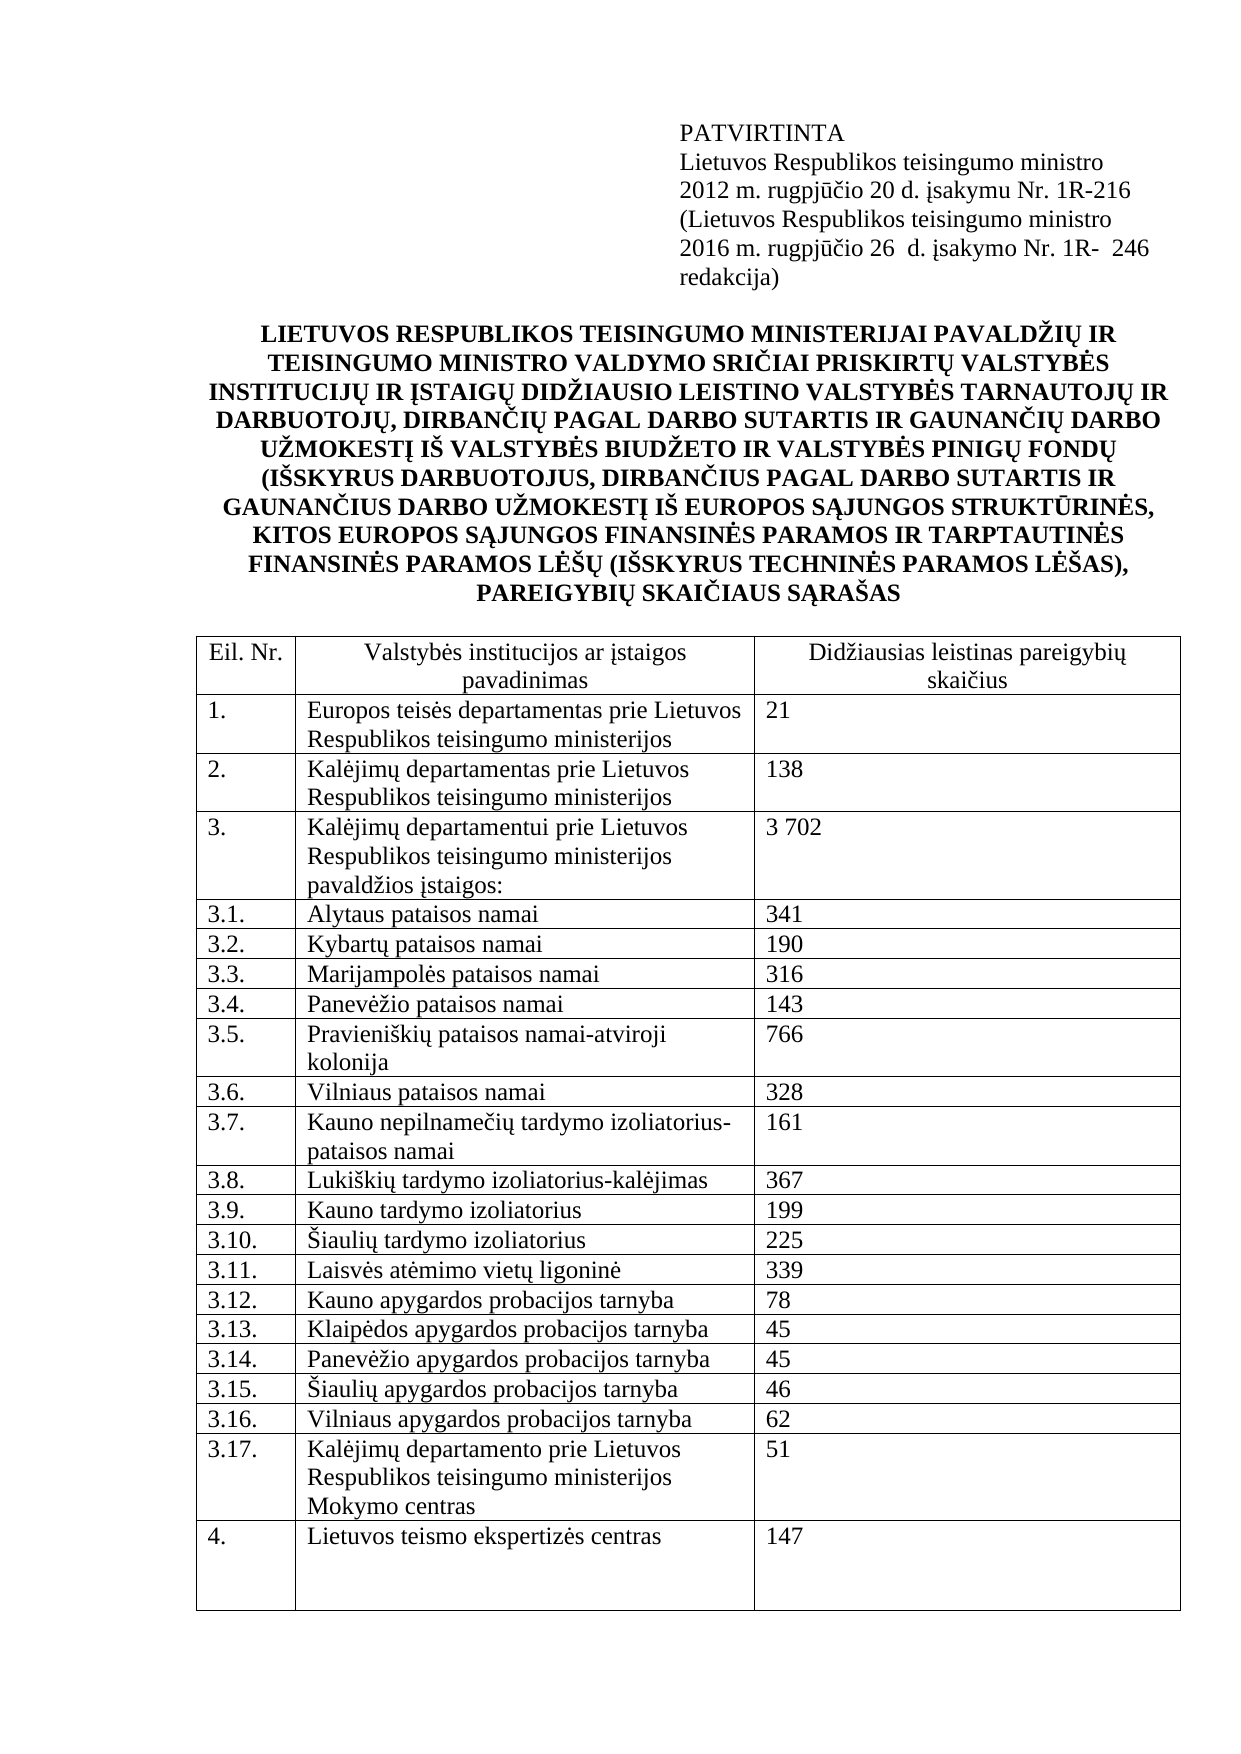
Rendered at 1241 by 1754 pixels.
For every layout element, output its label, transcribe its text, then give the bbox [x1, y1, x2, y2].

table_header Valstybės institucijos ar įstaigos pavadinimas [296, 637, 754, 694]
table_cell Vilniaus apygardos probacijos tarnyba [296, 1404, 754, 1433]
table_cell 3.5. [197, 1019, 295, 1076]
text 2016 m. rugpjūčio 26 d. įsakymo Nr. 1R- 246 redakcija) [679, 233, 1181, 319]
table_cell 3.2. [197, 929, 295, 958]
table_cell 2. [197, 754, 295, 811]
table_cell 21 [755, 695, 1180, 753]
table_cell 190 [755, 929, 1180, 958]
table_cell 339 [755, 1255, 1180, 1284]
table_cell 46 [755, 1374, 1180, 1403]
table_cell 3.17. [197, 1434, 295, 1520]
table_cell Kalėjimų departamento prie Lietuvos Respublikos teisingumo ministerijos Mokymo centras [296, 1434, 754, 1520]
table_cell 143 [755, 989, 1180, 1018]
table_cell 3.7. [197, 1107, 295, 1164]
table_cell 367 [755, 1166, 1180, 1194]
table_cell 147 [755, 1521, 1180, 1610]
table_cell Šiaulių apygardos probacijos tarnyba [296, 1374, 754, 1403]
table_cell 3.9. [197, 1195, 295, 1224]
table_cell 3.10. [197, 1225, 295, 1254]
table_cell 3.3. [197, 959, 295, 988]
table_cell 341 [755, 900, 1180, 928]
table_cell 3.6. [197, 1077, 295, 1106]
table_cell 3.8. [197, 1166, 295, 1194]
table_cell Kybartų pataisos namai [296, 929, 754, 958]
text (Lietuvos Respublikos teisingumo ministro [679, 204, 1181, 233]
table_cell Laisvės atėmimo vietų ligoninė [296, 1255, 754, 1284]
table_cell 161 [755, 1107, 1180, 1164]
table_cell Kauno apygardos probacijos tarnyba [296, 1285, 754, 1313]
table_header Didžiausias leistinas pareigybių skaičius [755, 637, 1180, 694]
table_cell Marijampolės pataisos namai [296, 959, 754, 988]
table_cell 3.1. [197, 900, 295, 928]
table_cell Alytaus pataisos namai [296, 900, 754, 928]
text LIETUVOS RESPUBLIKOS TEISINGUMO MINISTERIJAI PAVALDŽIŲ IR TEISINGUMO MINISTRO VALDYMO SRIČIAI PRISKIRTŲ VALSTYBĖS INSTITUCIJŲ IR ĮSTAIGŲ DIDŽIAUSIO LEISTINO VALSTYBĖS TARNAUTOJŲ IR DARBUOTOJŲ, DIRBANČIŲ PAGAL DARBO SUTARTIS IR GAUNANČIŲ DARBO UŽMOKESTĮ IŠ VALSTYBĖS BIUDŽETO IR VALSTYBĖS PINIGŲ FONDŲ (IŠSKYRUS DARBUOTOJUS, DIRBANČIUS PAGAL DARBO SUTARTIS IR GAUNANČIUS DARBO UŽMOKESTĮ IŠ EUROPOS SĄJUNGOS STRUKTŪRINĖS, KITOS EUROPOS SĄJUNGOS FINANSINĖS PARAMOS IR TARPTAUTINĖS FINANSINĖS PARAMOS LĖŠŲ (IŠSKYRUS TECHNINĖS PARAMOS LĖŠAS), PAREIGYBIŲ SKAIČIAUS SĄRAŠas [196, 319, 1181, 607]
table_cell 78 [755, 1285, 1180, 1313]
table_cell 4. [197, 1521, 295, 1610]
table_cell 3.11. [197, 1255, 295, 1284]
table_cell Lukiškių tardymo izoliatorius-kalėjimas [296, 1166, 754, 1194]
table_cell Panevėžio apygardos probacijos tarnyba [296, 1344, 754, 1373]
table_cell 1. [197, 695, 295, 753]
table_cell 3.14. [197, 1344, 295, 1373]
table_cell 138 [755, 754, 1180, 811]
table_cell 3.12. [197, 1285, 295, 1313]
table_cell Šiaulių tardymo izoliatorius [296, 1225, 754, 1254]
table_cell Kalėjimų departamentui prie Lietuvos Respublikos teisingumo ministerijos pavaldžios įstaigos: [296, 812, 754, 898]
table_cell 3. [197, 812, 295, 898]
table_cell 199 [755, 1195, 1180, 1224]
table_cell Kauno tardymo izoliatorius [296, 1195, 754, 1224]
table_cell 45 [755, 1344, 1180, 1373]
text 2012 m. rugpjūčio 20 d. įsakymu Nr. 1R-216 [679, 176, 1181, 204]
table_cell Lietuvos teismo ekspertizės centras [296, 1521, 754, 1610]
table_cell Panevėžio pataisos namai [296, 989, 754, 1018]
table_cell 51 [755, 1434, 1180, 1520]
table_cell 3.15. [197, 1374, 295, 1403]
table_cell Klaipėdos apygardos probacijos tarnyba [296, 1315, 754, 1343]
table_cell Pravieniškių pataisos namai-atviroji kolonija [296, 1019, 754, 1076]
text Lietuvos Respublikos teisingumo ministro [679, 147, 1181, 176]
table_cell 62 [755, 1404, 1180, 1433]
table_cell 766 [755, 1019, 1180, 1076]
table_cell 316 [755, 959, 1180, 988]
table_cell 3.4. [197, 989, 295, 1018]
table_cell 3.16. [197, 1404, 295, 1433]
table_cell 3 702 [755, 812, 1180, 898]
table_cell Vilniaus pataisos namai [296, 1077, 754, 1106]
text PATVIRTINTA [679, 118, 1181, 147]
table_cell Kalėjimų departamentas prie Lietuvos Respublikos teisingumo ministerijos [296, 754, 754, 811]
table_cell 225 [755, 1225, 1180, 1254]
table_cell Kauno nepilnamečių tardymo izoliatorius-pataisos namai [296, 1107, 754, 1164]
table_cell 328 [755, 1077, 1180, 1106]
table_header Eil. Nr. [197, 637, 295, 694]
table_cell 3.13. [197, 1315, 295, 1343]
table_cell 45 [755, 1315, 1180, 1343]
table_cell Europos teisės departamentas prie Lietuvos Respublikos teisingumo ministerijos [296, 695, 754, 753]
